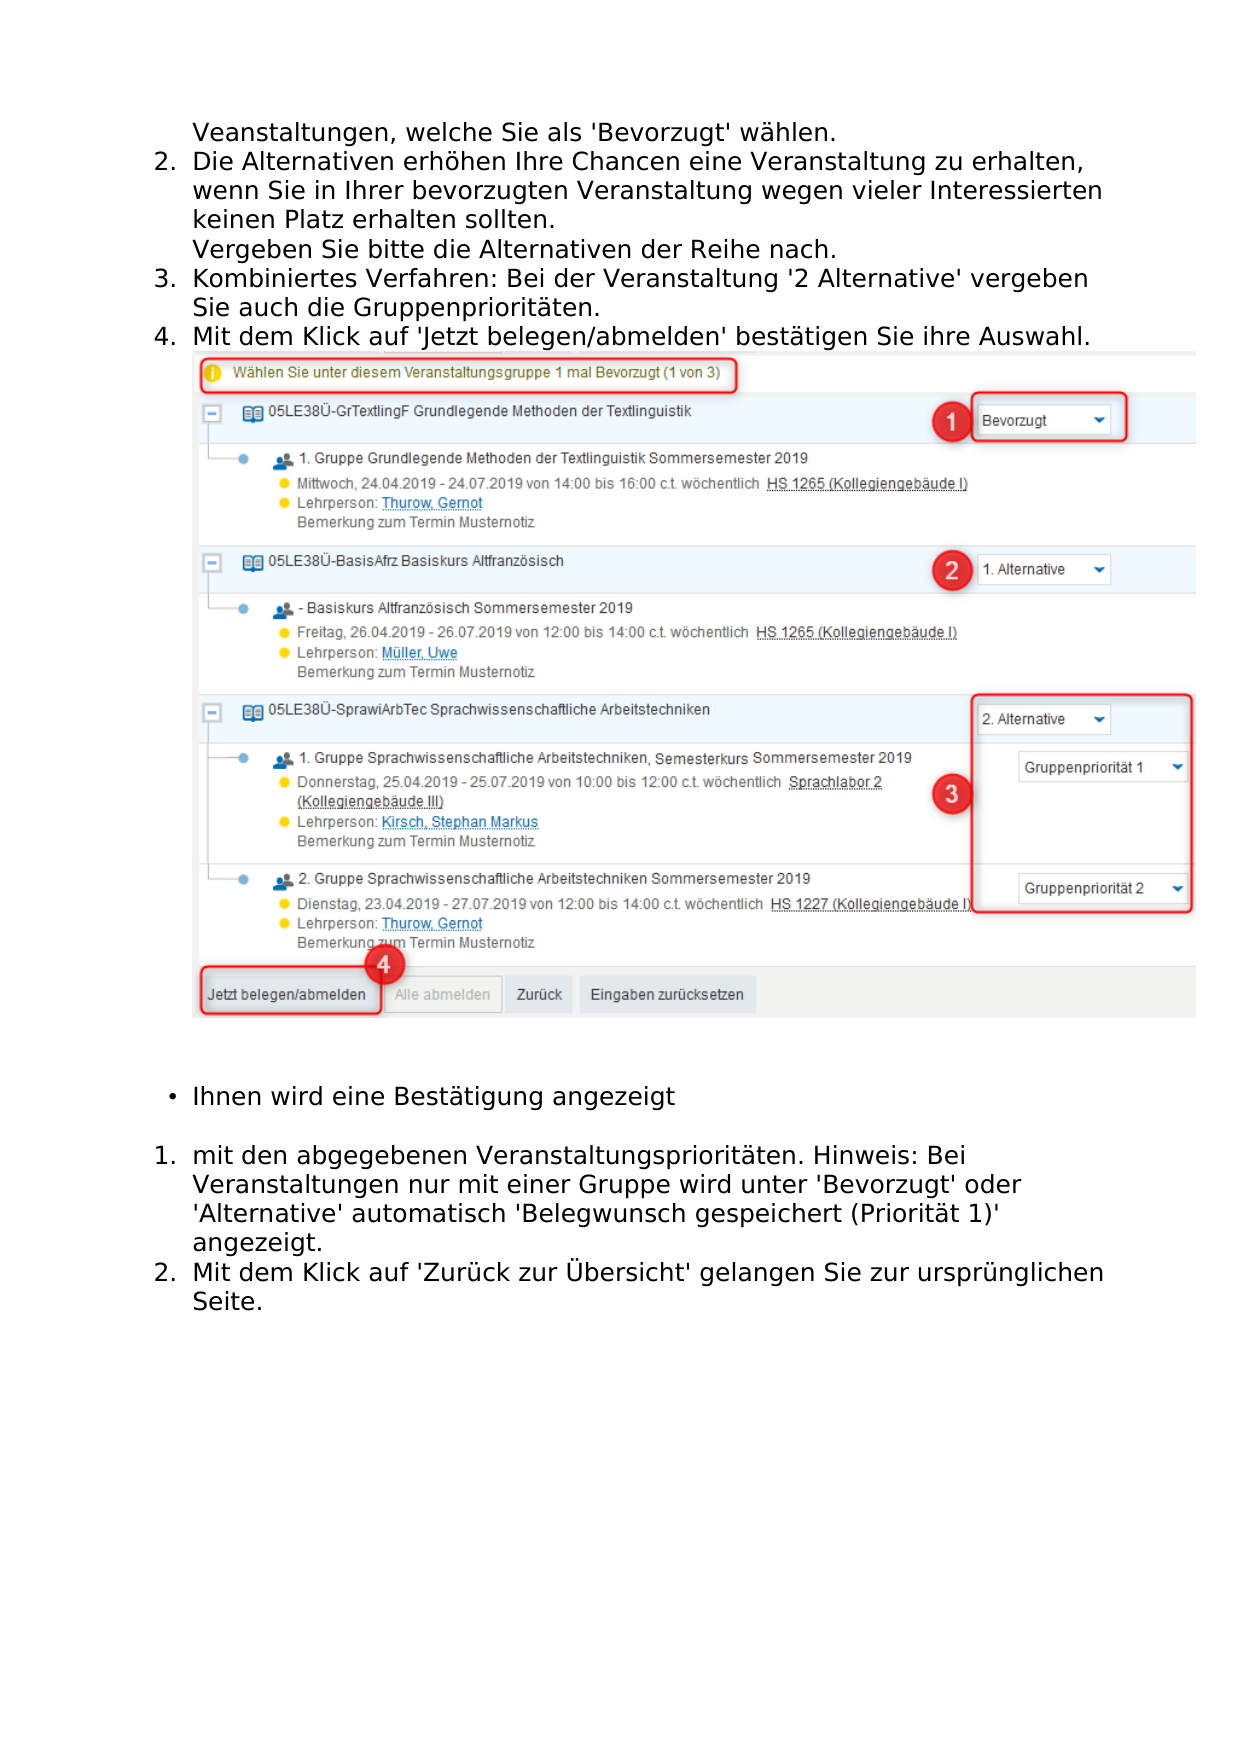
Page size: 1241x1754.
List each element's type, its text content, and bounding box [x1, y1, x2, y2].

list Kombiniertes Verfahren: Bei der Veranstaltung '2 Alternative' vergeben Sie auch die Gruppenprioritäten. [177, 264, 1122, 322]
list mit den abgegebenen Veranstaltungsprioritäten. Hinweis: Bei Veranstaltungen nur mit einer Gruppe wird unter 'Bevorzugt' oder 'Alternative' automatisch 'Belegwunsch gespeichert (Priorität 1)' angezeigt. [177, 1141, 1122, 1258]
list Mit dem Klick auf 'Jetzt belegen/abmelden' bestätigen Sie ihre Auswahl. [177, 322, 1122, 1023]
picture [192, 351, 1196, 1018]
list Mit dem Klick auf 'Zurück zur Übersicht' gelangen Sie zur ursprünglichen Seite. [177, 1258, 1122, 1316]
list Ihnen wird eine Bestätigung angezeigt [177, 1082, 1122, 1112]
list Die Alternativen erhöhen Ihre Chancen eine Veranstaltung zu erhalten, wenn Sie in Ihrer bevorzugten Veranstaltung wegen vieler Interessierten keinen Platz erhalten sollten. Vergeben Sie bitte die Alternativen der Reihe nach. [177, 147, 1122, 264]
list Veanstaltungen, welche Sie als 'Bevorzugt' wählen. [177, 118, 1122, 147]
